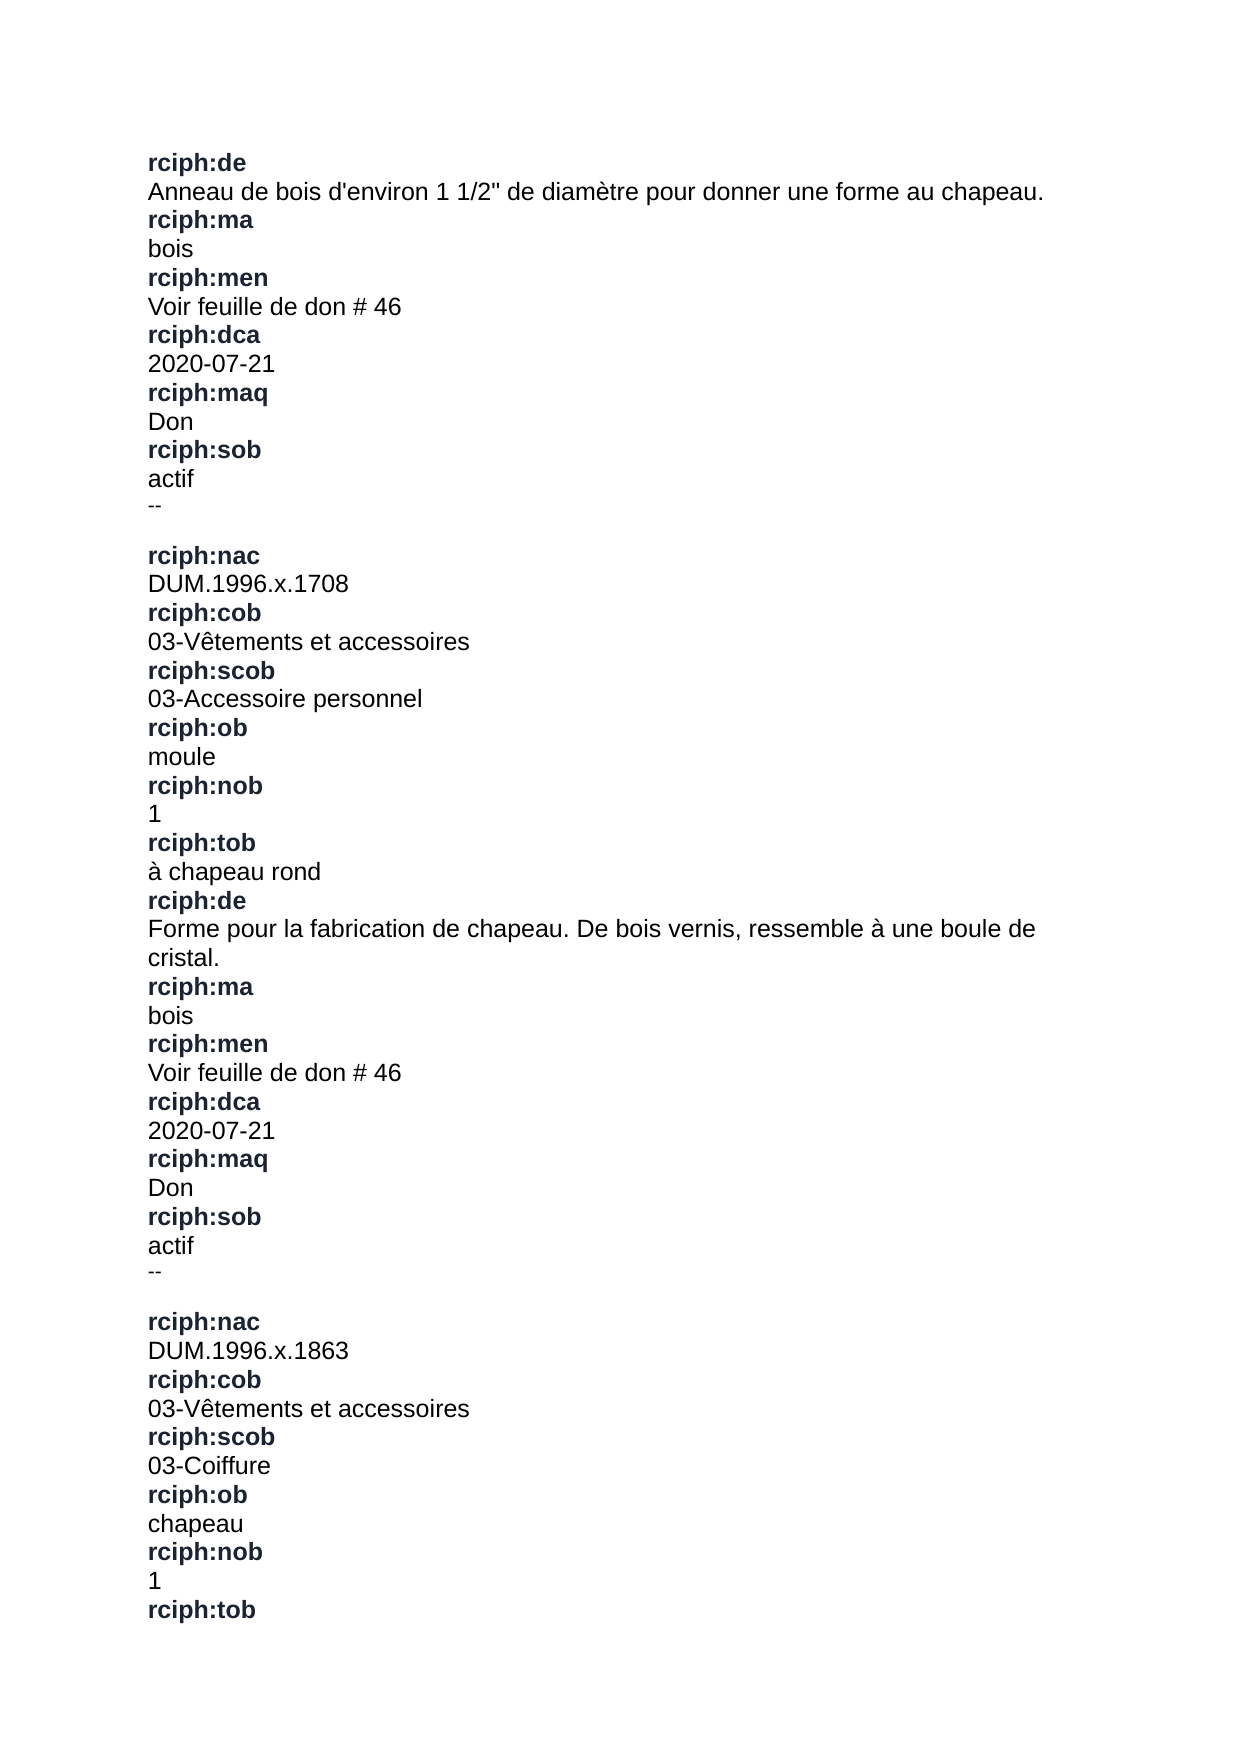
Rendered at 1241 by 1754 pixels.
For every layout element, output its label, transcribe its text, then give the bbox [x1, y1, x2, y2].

text rciph:nob [148, 1537, 1092, 1566]
text rciph:nac [148, 1307, 1092, 1336]
text rciph:de [148, 886, 1092, 914]
text rciph:maq [148, 378, 1092, 406]
text 2020-07-21 [148, 1116, 1092, 1144]
text rciph:maq [148, 1144, 1092, 1173]
text 1 [148, 799, 1092, 828]
text rciph:ob [148, 713, 1092, 742]
text à chapeau rond [148, 857, 1092, 886]
text rciph:tob [148, 1595, 1092, 1623]
text rciph:dca [148, 320, 1092, 349]
text 2020-07-21 [148, 349, 1092, 378]
text 03-Vêtements et accessoires [148, 1393, 1092, 1422]
text Don [148, 406, 1092, 435]
text moule [148, 742, 1092, 771]
text rciph:cob [148, 1365, 1092, 1393]
text 03-Coiffure [148, 1451, 1092, 1480]
text rciph:nob [148, 771, 1092, 799]
text rciph:cob [148, 598, 1092, 627]
text rciph:ma [148, 205, 1092, 234]
text actif [148, 1231, 1092, 1259]
text Don [148, 1173, 1092, 1202]
text DUM.1996.x.1708 [148, 569, 1092, 598]
text DUM.1996.x.1863 [148, 1336, 1092, 1365]
text bois [148, 1001, 1092, 1029]
text 1 [148, 1566, 1092, 1595]
text Voir feuille de don # 46 [148, 291, 1092, 320]
text chapeau [148, 1508, 1092, 1537]
text rciph:sob [148, 435, 1092, 464]
text -- [148, 1259, 1092, 1283]
text Voir feuille de don # 46 [148, 1058, 1092, 1087]
text Anneau de bois d'environ 1 1/2" de diamètre pour donner une forme au chapeau. [148, 176, 1092, 205]
text bois [148, 234, 1092, 263]
text rciph:sob [148, 1202, 1092, 1231]
text actif [148, 464, 1092, 493]
text rciph:nac [148, 541, 1092, 569]
text rciph:de [148, 148, 1092, 176]
text -- [148, 493, 1092, 517]
text rciph:dca [148, 1087, 1092, 1116]
text rciph:ob [148, 1480, 1092, 1508]
text 03-Vêtements et accessoires [148, 627, 1092, 656]
text rciph:scob [148, 1422, 1092, 1451]
text rciph:ma [148, 972, 1092, 1001]
text rciph:scob [148, 656, 1092, 684]
text rciph:men [148, 263, 1092, 291]
text 03-Accessoire personnel [148, 684, 1092, 713]
text rciph:tob [148, 828, 1092, 857]
text rciph:men [148, 1029, 1092, 1058]
text Forme pour la fabrication de chapeau. De bois vernis, ressemble à une boule de cristal. [148, 914, 1092, 972]
